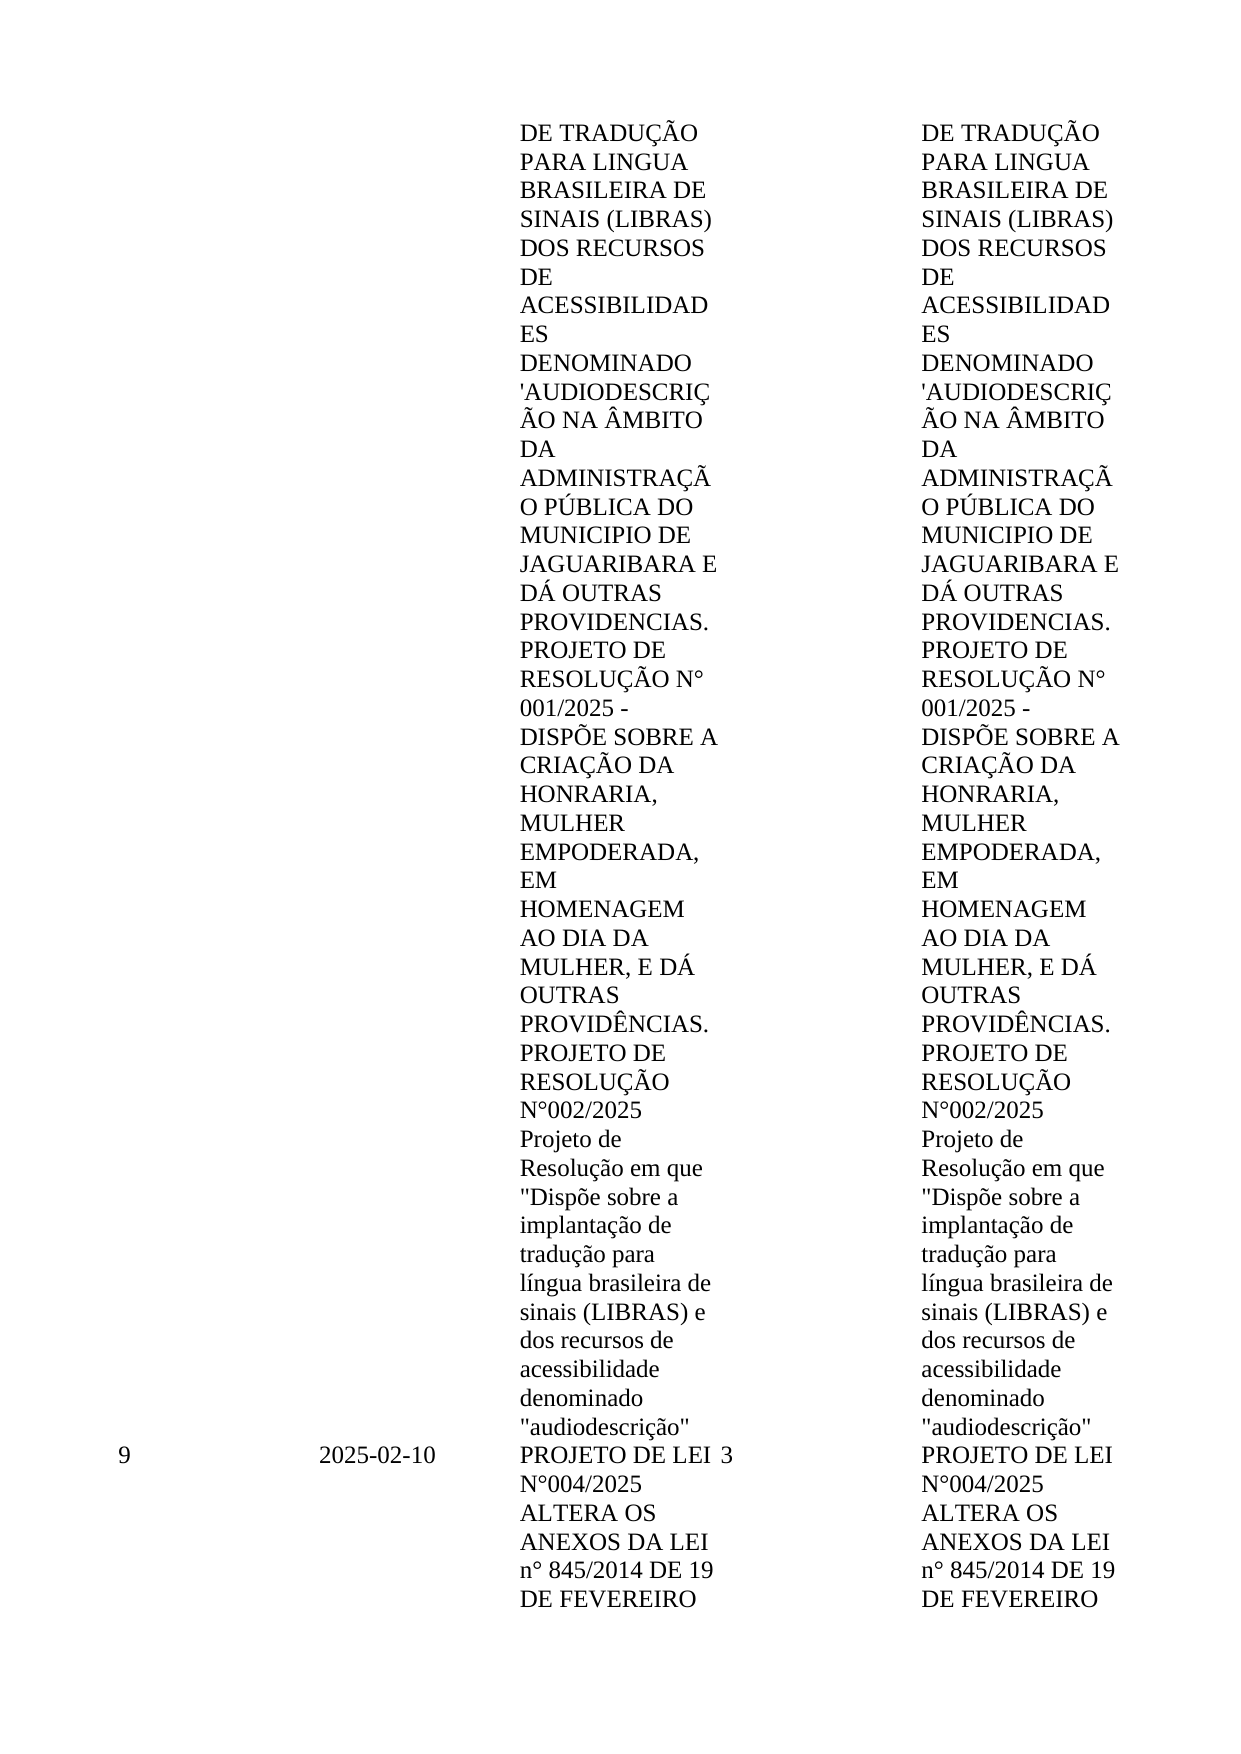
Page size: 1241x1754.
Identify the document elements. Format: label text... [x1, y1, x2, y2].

table_cell PROJETO DE LEI N°004/2025 ALTERA OS ANEXOS DA LEI n° 845/2014 DE 19 DE FEVEREIRO [520, 1441, 720, 1613]
table_cell 3 [720, 1441, 921, 1613]
table_cell PROJETO DE LEI N°004/2025 ALTERA OS ANEXOS DA LEI n° 845/2014 DE 19 DE FEVEREIRO [921, 1441, 1122, 1613]
table_cell DE TRADUÇÃO PARA LINGUA BRASILEIRA DE SINAIS (LIBRAS) DOS RECURSOS DE ACESSIBILIDADES DENOMINADO 'AUDIODESCRIÇÃO NA ÂMBITO DA ADMINISTRAÇÃO PÚBLICA DO MUNICIPIO DE JAGUARIBARA E DÁ OUTRAS PROVIDENCIAS. PROJETO DE RESOLUÇÃO N° 001/2025 - DISPÕE SOBRE A CRIAÇÃO DA HONRARIA, MULHER EMPODERADA, EM HOMENAGEM AO DIA DA MULHER, E DÁ OUTRAS PROVIDÊNCIAS. PROJETO DE RESOLUÇÃO N°002/2025 Projeto de Resolução em que "Dispõe sobre a implantação de tradução para língua brasileira de sinais (LIBRAS) e dos recursos de acessibilidade denominado "audiodescrição" [520, 118, 720, 1441]
table_cell 2025-02-10 [319, 1441, 519, 1613]
table_cell [118, 118, 319, 1441]
table_cell 9 [118, 1441, 319, 1613]
table_cell [319, 118, 519, 1441]
table_cell [720, 118, 921, 1441]
table_cell DE TRADUÇÃO PARA LINGUA BRASILEIRA DE SINAIS (LIBRAS) DOS RECURSOS DE ACESSIBILIDADES DENOMINADO 'AUDIODESCRIÇÃO NA ÂMBITO DA ADMINISTRAÇÃO PÚBLICA DO MUNICIPIO DE JAGUARIBARA E DÁ OUTRAS PROVIDENCIAS. PROJETO DE RESOLUÇÃO N° 001/2025 - DISPÕE SOBRE A CRIAÇÃO DA HONRARIA, MULHER EMPODERADA, EM HOMENAGEM AO DIA DA MULHER, E DÁ OUTRAS PROVIDÊNCIAS. PROJETO DE RESOLUÇÃO N°002/2025 Projeto de Resolução em que "Dispõe sobre a implantação de tradução para língua brasileira de sinais (LIBRAS) e dos recursos de acessibilidade denominado "audiodescrição" [921, 118, 1122, 1441]
